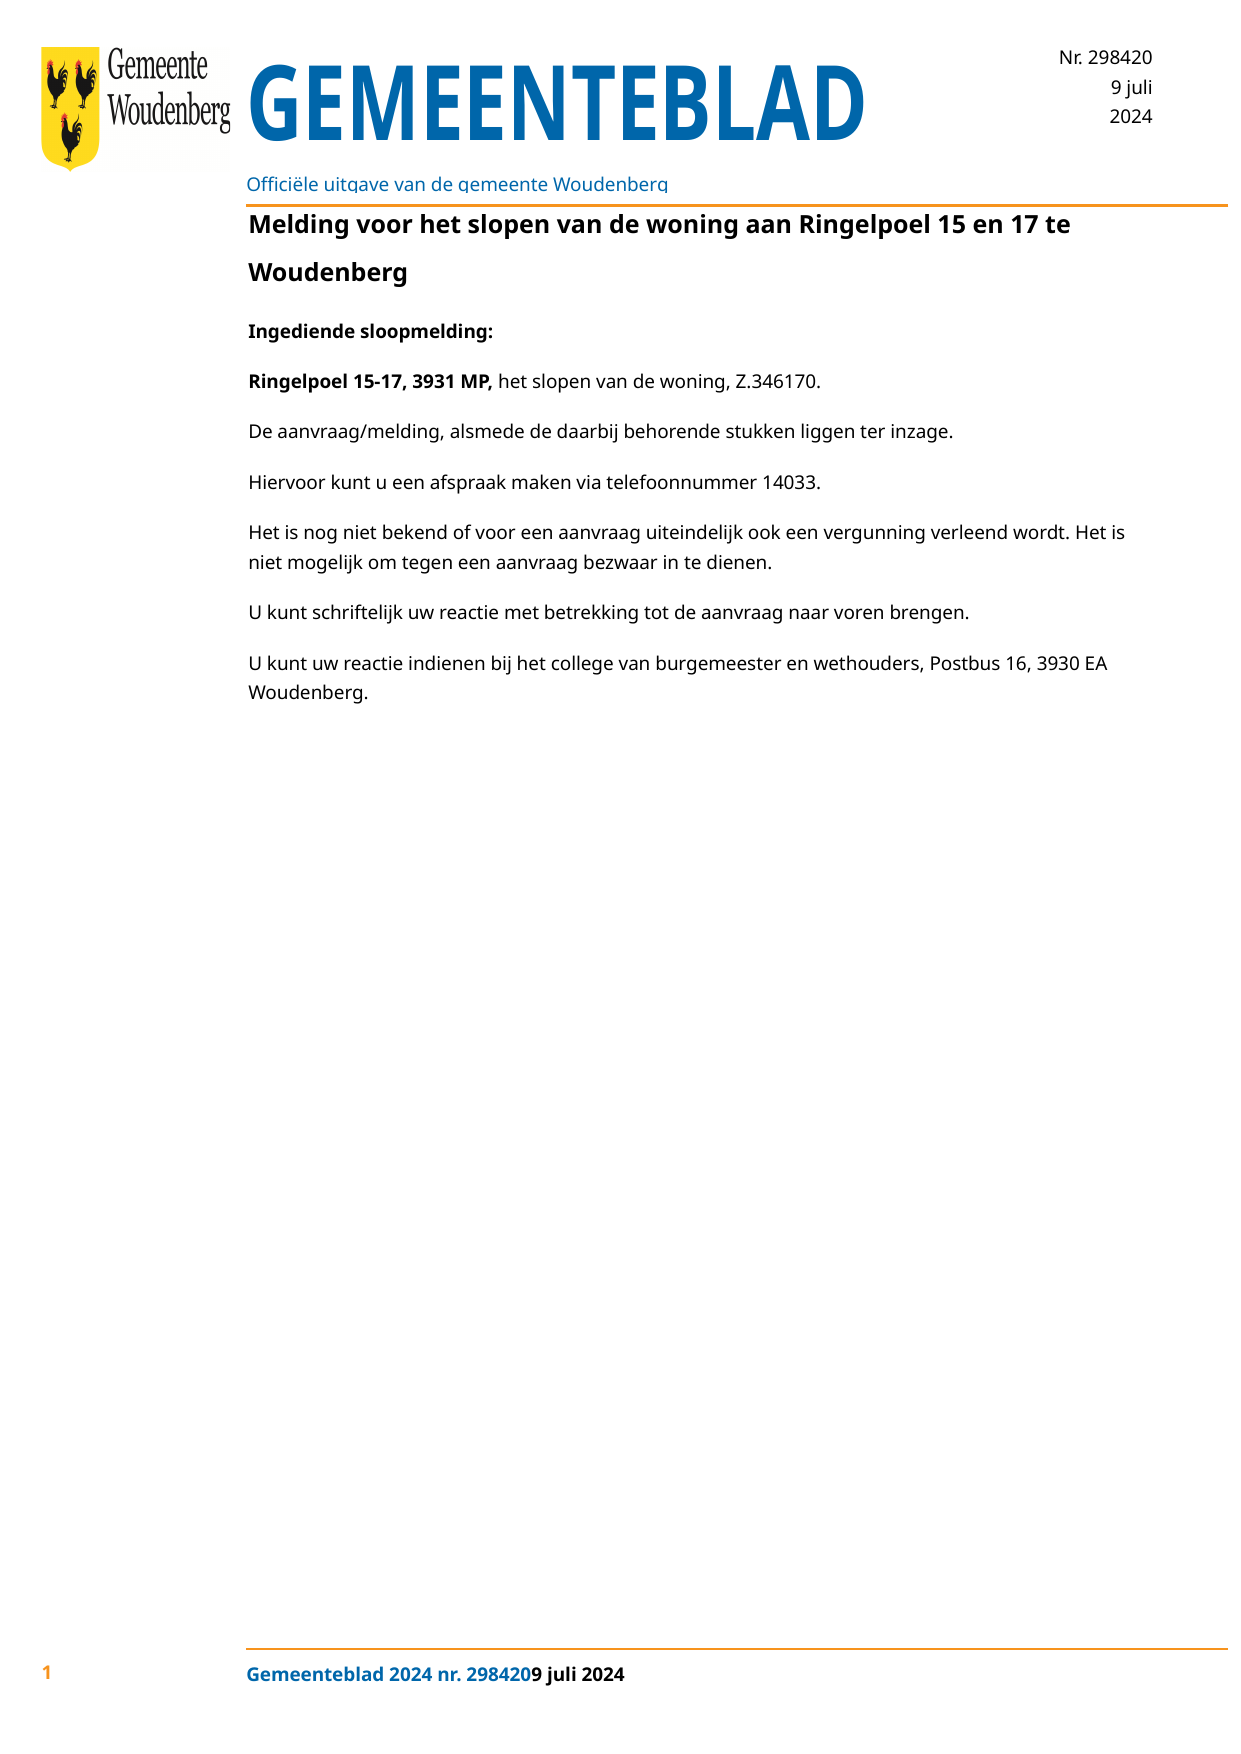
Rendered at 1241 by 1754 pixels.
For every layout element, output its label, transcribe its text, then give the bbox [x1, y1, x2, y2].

text U kunt schriftelijk uw reactie met betrekking tot de aanvraag naar voren brengen. [248, 599, 1152, 625]
picture [41, 47, 231, 172]
text U kunt uw reactie indienen bij het college van burgemeester en wethouders, Postbus 16, 3930 EA Woudenberg. [248, 650, 1152, 705]
text Het is nog niet bekend of voor een aanvraag uiteindelijk ook een vergunning verleend wordt. Het is niet mogelijk om tegen een aanvraag bezwaar in te dienen. [248, 519, 1152, 575]
text Ringelpoel 15-17, 3931 MP, het slopen van de woning, Z.346170. [248, 368, 1152, 394]
text Ingediende sloopmelding: [248, 318, 1152, 344]
text De aanvraag/melding, alsmede de daarbij behorende stukken liggen ter inzage. [248, 419, 1152, 444]
text Hiervoor kunt u een afspraak maken via telefoonnummer 14033. [248, 469, 1152, 495]
text Melding voor het slopen van de woning aan Ringelpoel 15 en 17 te Woudenberg [248, 207, 1152, 288]
